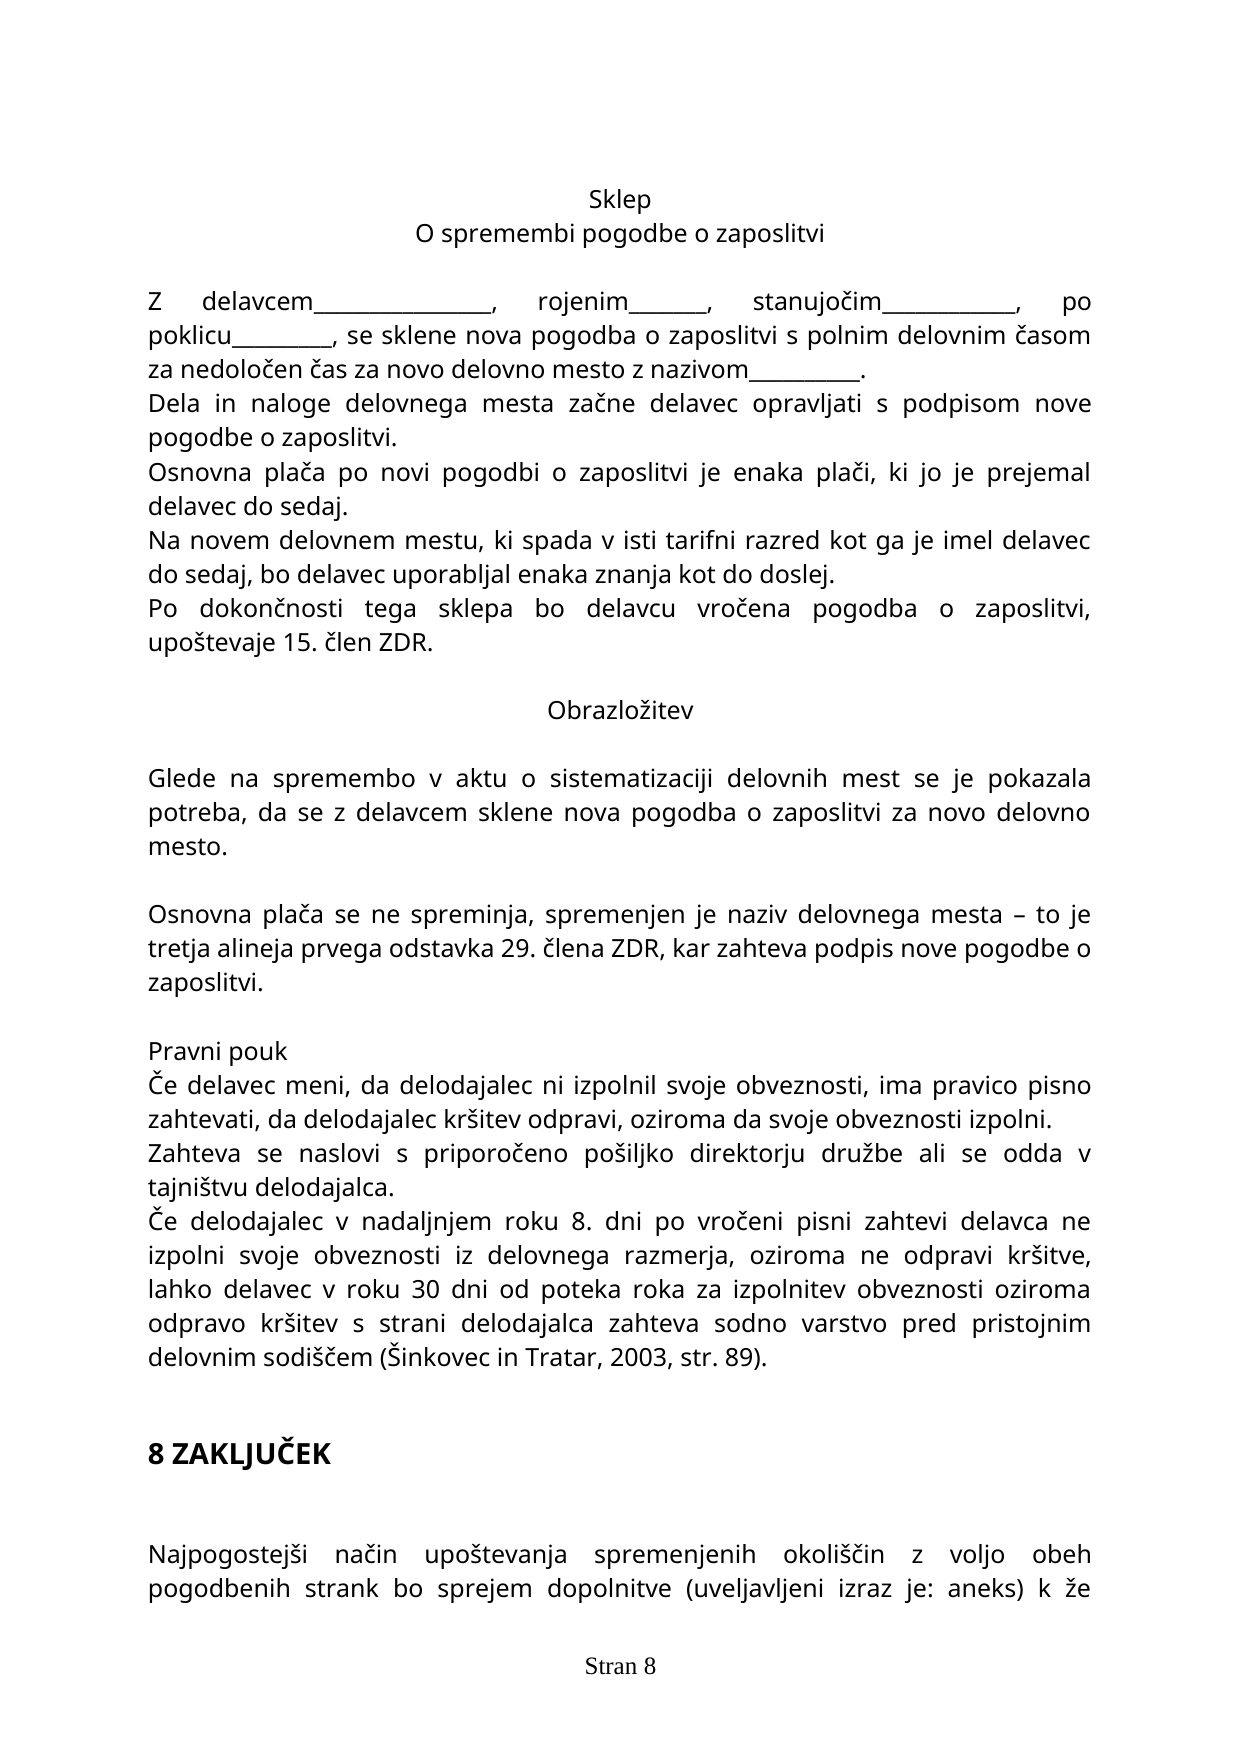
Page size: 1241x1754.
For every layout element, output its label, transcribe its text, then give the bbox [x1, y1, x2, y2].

text O spremembi pogodbe o zaposlitvi [148, 216, 1093, 250]
text Zahteva se naslovi s priporočeno pošiljko direktorju družbe ali se odda v tajništvu delodajalca. [148, 1135, 1093, 1203]
text Če delodajalec v nadaljnjem roku 8. dni po vročeni pisni zahtevi delavca ne izpolni svoje obveznosti iz delovnega razmerja, oziroma ne odpravi kršitve, lahko delavec v roku 30 dni od poteka roka za izpolnitev obveznosti oziroma odpravo kršitev s strani delodajalca zahteva sodno varstvo pred pristojnim delovnim sodiščem (Šinkovec in Tratar, 2003, str. 89). [148, 1203, 1093, 1374]
text Sklep [148, 182, 1093, 216]
text Dela in naloge delovnega mesta začne delavec opravljati s podpisom nove pogodbe o zaposlitvi. [148, 386, 1093, 454]
text Pravni pouk [148, 1033, 1093, 1067]
text Z delavcem________________, rojenim_______, stanujočim____________, po poklicu_________, se sklene nova pogodba o zaposlitvi s polnim delovnim časom za nedoločen čas za novo delovno mesto z nazivom__________. [148, 284, 1093, 386]
subtitle 8 ZAKLJUČEK [148, 1433, 1093, 1473]
text Najpogostejši način upoštevanja spremenjenih okoliščin z voljo obeh pogodbenih strank bo sprejem dopolnitve (uveljavljeni izraz je: aneks) k že [148, 1536, 1093, 1604]
text Osnovna plača se ne spreminja, spremenjen je naziv delovnega mesta – to je tretja alineja prvega odstavka 29. člena ZDR, kar zahteva podpis nove pogodbe o zaposlitvi. [148, 897, 1093, 999]
text Glede na spremembo v aktu o sistematizaciji delovnih mest se je pokazala potreba, da se z delavcem sklene nova pogodba o zaposlitvi za novo delovno mesto. [148, 761, 1093, 863]
text Po dokončnosti tega sklepa bo delavcu vročena pogodba o zaposlitvi, upoštevaje 15. člen ZDR. [148, 590, 1093, 658]
text Osnovna plača po novi pogodbi o zaposlitvi je enaka plači, ki jo je prejemal delavec do sedaj. [148, 454, 1093, 522]
text Če delavec meni, da delodajalec ni izpolnil svoje obveznosti, ima pravico pisno zahtevati, da delodajalec kršitev odpravi, oziroma da svoje obveznosti izpolni. [148, 1067, 1093, 1135]
text Na novem delovnem mestu, ki spada v isti tarifni razred kot ga je imel delavec do sedaj, bo delavec uporabljal enaka znanja kot do doslej. [148, 522, 1093, 590]
text Obrazložitev [148, 693, 1093, 727]
